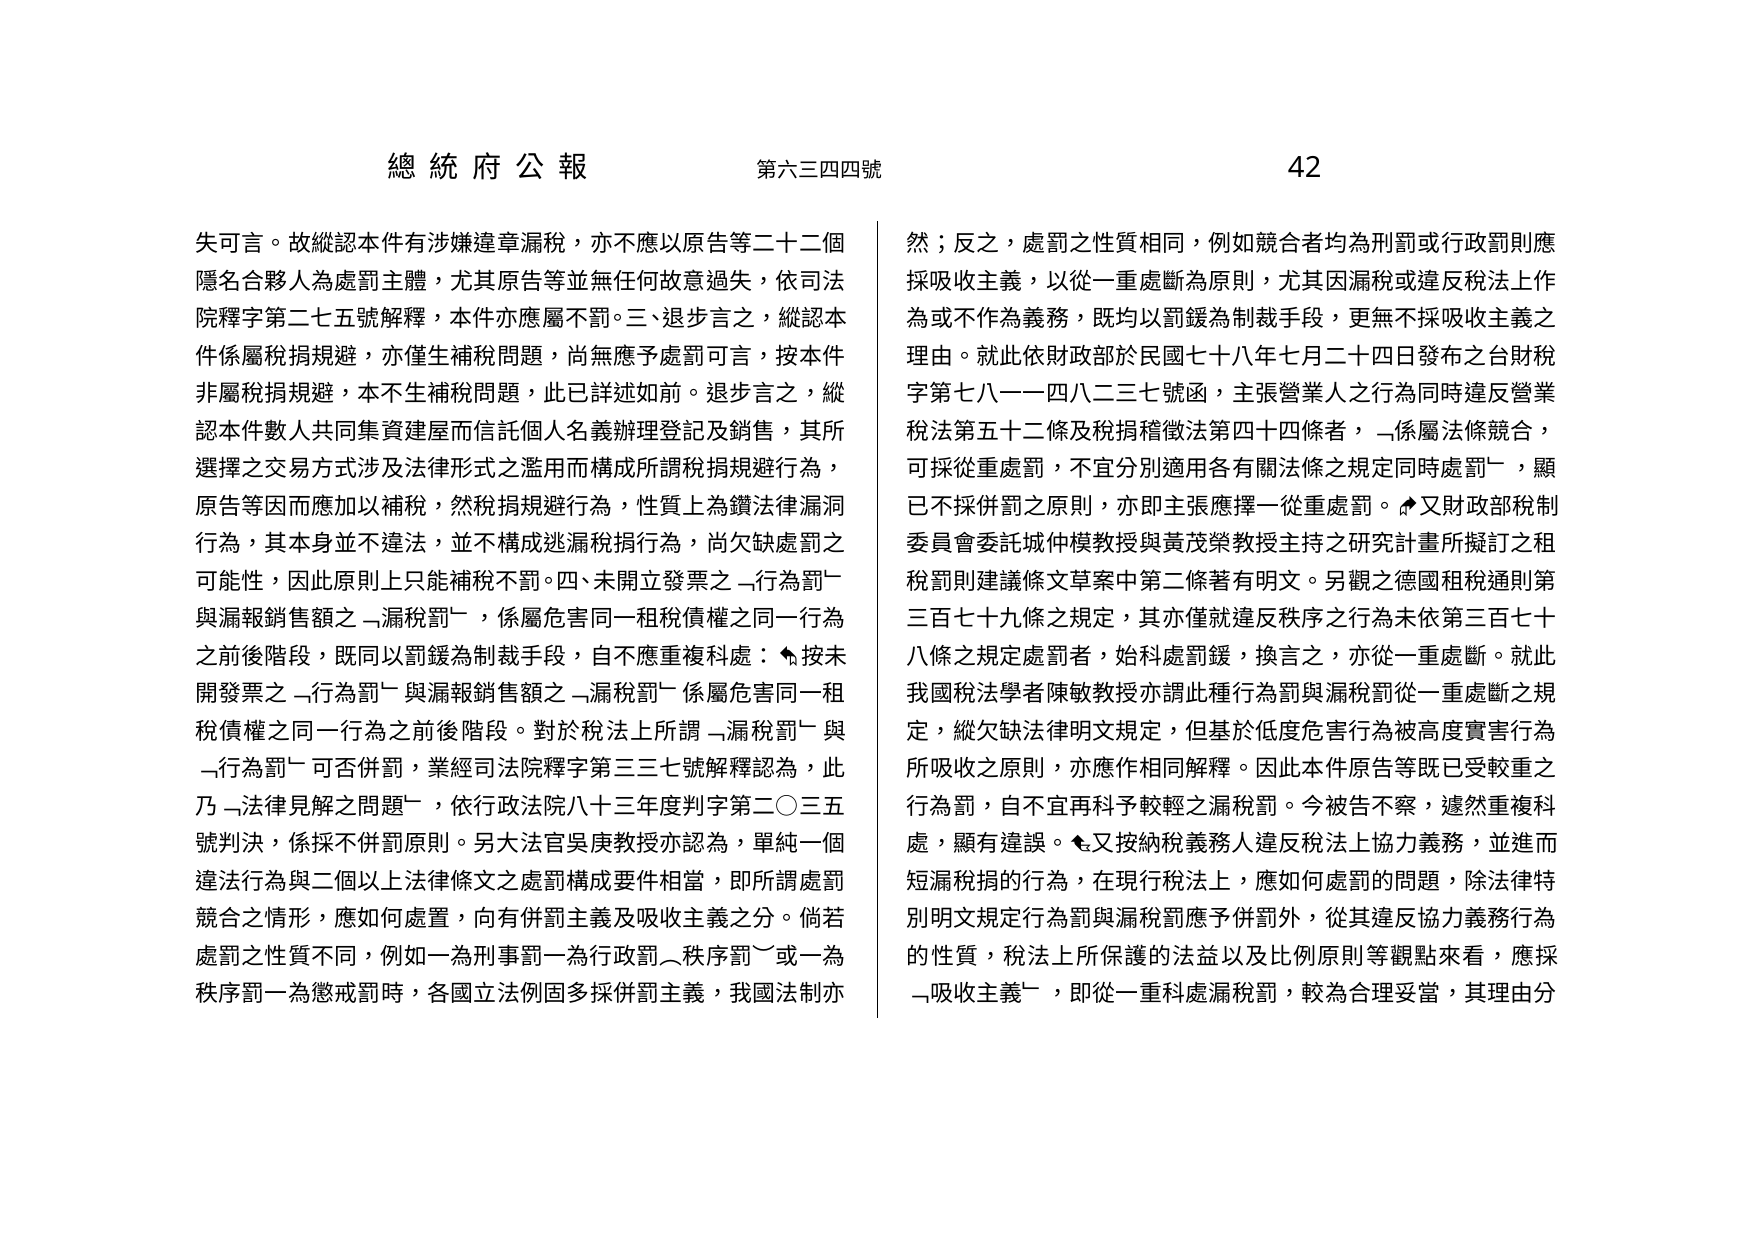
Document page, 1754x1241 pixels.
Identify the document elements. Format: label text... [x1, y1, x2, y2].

text 原告起訴意旨略謂：一、關於補稅部分：﹁復旦工業城股東人員名冊﹂中並無製表人或其他負責人或經營人之簽章，無製作名義人，更不具備股東名冊之法律性質，不能據以認定合夥。至調查局調查時，楊世興因身體不適委託林世珍代為應訊，筆錄中雖提及合夥一事，但對於合夥之內容，合夥之方式以及哪些人為合夥人，均語焉不詳，是如何憑空認定原告等二十二人為全體合夥人？按原告楊世興固曾與友人合資購土地，但所有建屋或為原告楊世興個人建屋出售，或他人建屋出售，筆錄中既未提及何處工地合夥建屋，被告竟草率認定復旦工業城為原告等二十二人之合夥建屋出售，顯屬率斷。且復旦工業城之起造人於申請時，除林世珍、楊世雄、楊宗德分別代表松元企業社、富山企業社、好明企業社起造外，並無被告列名之其他合夥人為起造人，顯見列名之合夥人大多未參與其事，益證被告認定顯與事實不符。被告之處分欠缺確實之證明，此已陳述如前，是原處分顯與行政法院七十一年判字第一四五七號判例有違，自有違誤。依財政部八十一年四月十三日所頒台財稅第八一一六六三一八二號函所示，營業人利用個人名義建屋出售者，如建造執照核發日係在八十一年一月三十日之前，仍將其所得直接歸戶課徵綜合所得稅。查本件建築案於民國七十八年間即取得使用執照，退步言之，縱認原告等二十二人係利用個人名義建屋，其建造執照既在民國八十一年一月三十日前取得，依上開函示，亦以課徵個人綜合所得稅為已足。今本件既經台北縣稅捐稽徵處核課林世珍個人綜合所得稅在案，被告復予課徵營業稅，自與上開規定有違。按個人建屋出售所得，至民國七十八、九年間，一向均認為係個人財產交易所得，而非營業營利所得，依法僅須繳納財產交易所得之綜合所得稅，並不須辦理營業登記，亦毋庸繳納營業稅及營利事業所得稅，就此財政部六十五年六月九日台財稅第三六○三二號函即規定：﹁個人建屋出租或出售，准照台北市國稅局函建議，將其所得直接歸戶課徵個人所得稅，不必責令辦理營利事業登記，並免課徵營業稅及營利事業所得稅。﹂此外財政部七十三年五月二十八日台財稅第五三八七五號函釋亦明令：﹁個人興建房屋於辦理建物總登記︵所有權第一次登記︶前出售部分：財產交易所得歸屬年度，以房屋起造人變更日所屬年度為準，……個人出資建屋出售，而以他人名義為起造人者，應將財產交易所得歸併出資建屋者之所得課稅﹂等語，足資證明個人建屋出售，實務上並不課徵營業稅。迨至八十一年一月三十一日財政部始以台財稅第八一一六五七九五六號函釋變更見解謂：﹁建屋出售核屬營業稅法規定應課徵營業稅之範圍，自本函發布日起，經建築主管機關核發建造執照者，除土地所有權人以持有一年以上之自用住宅用地，拆除改建房屋出售者外，均應依法辦理營業登記，課徵營業稅及營利事業所得稅。﹂本件財政部函釋並表示法令不溯既往，而謂：﹁六、至本部七十三年五月二十八日台財稅第五三八七五號函，有關個人出資建屋出售，其財產交易所得計課綜合所得稅之規定，適用之範圍，自本函發布日起，應以依本函規定免辦營業登記並免課徵營業稅及營利事業所得稅者為限。﹂本件係發生在財政部八十一年一月三十一日函釋發布之前，依當時有效適用之法令狀態，個人建屋出售免辦營業登記並免徵營業稅，故本件縱認是原告等人之建屋銷售行為，惟因信賴當時有效之法令而以個人名義購買系爭土地並進行建屋出售事宜，按原告等僅偶然購買系爭土地建屋出售，並非﹁繼續反覆﹂從事營業活動，自非營利事業，而其個人建屋出售依當時法令既屬免徵營業稅，則依法令不溯既往原則，自不因嗣後法令變更而受影響。故原處分不察，遽以補徵營業稅，於法實有違誤。本件課稅基礎，業經台北縣稅捐稽徵處調查認定為林世珍個人建屋出售，核課個人綜合所得稅︵財產交易所得︶，並核發稅單補繳稅款在案，此有核定通知書上載明復旦路房屋交易所得二百九十七萬一千零九十八元，可資證明。對同一標的物及事實，台北縣稅捐稽徵處既已先前確認經營型態及主體核課確定在案，該課稅處分自具有行政處分之公定力及確認效力，被告本應予以承認及接受。詎被告對同一標的物認定不同之主體及型態，課徵不同之稅目，顯然有違行政處分之公定力與確認效力，應予撤銷。查本件復旦工業城之建屋銷售事實，早於台北縣稅捐稽徵處核課林世珍財產交易所得稅即已存在，並已經知悉，並經該處調查完畢全部歸入林世珍個人建屋銷售，而核課林世珍財產交易所得稅在案。故退萬步言，縱認台北縣稅捐稽徵處課徵有誤，亦係因疏於調查，違反調查義務，致未能發現上開事實所致，依稅法上之誠信原則，本件同屬稽徵機關之被告，自不得出爾反爾，再以台北縣稅捐稽徵處所扣案查得之資料，藉口發現新事實、證據為由，再對於稅捐義務人為不利之處分。今原處分機關逕為上開處分，不僅與誠信原則有違，更牴觸課稅處分之存續力。二、關於罰鍰部分：營業稅法第二條第一款規定：﹁營業稅之納稅義務人如左：一、銷售貨物或勞務之營業人﹂，故營業稅之納稅義務人為銷售貨物之﹁出賣人﹂，至為明顯。如非銷售貨物之﹁出賣人﹂，自無繳納營業稅之義務。本件銷貨營業人︵出賣人︶為訴外人台和建設公司，原告未報繳營業稅，並無故意過失。查本件訴外人台和建設有限公司︵以下簡稱台和建設公司︶︵負責人楊世興︶，前集資購買系爭土地後興建工廠及住宅銷售，不僅出面購買建屋之材料，另出面委託承包商承攬挖土、擋土、安全支撐、混凝土、紮筋、水電等房屋建造工程，再出面訂約出售房屋，又出面收取房屋銷售價款，凡此一切房屋興建及銷售活動等交易活動，實際上均由該公司一手包辦，則依經濟的實質的歸屬原則，其銷售貨物行為自應歸屬於台和建設公司，亦即應就其經濟活動之實質，認定為台和建設公司之銷售營業活動。又台和公司業務經理楊宗德亦於七十九年七月六日法務部調查局談話筆錄中供稱：﹁楊世興在各工地私人集資興建房屋，與營造廠模板、挖土、混凝土、紮筋、擋土等包工訂立之契約及購買建材等均使用台和公司名義訂定合約書，是各包工信任本公司之信譽，故要求本公司出面訂約﹂等語。且系爭房屋係以台和公司名義對外出售營業，其為銷售貨物之出名營業人，此有左列事證可稽：台和建設公司經理林世珍於七十九年七月五日在法務部調查局談話筆錄證稱：﹁台和公司約成立於十年前，公司主要業務為集資購買土地後興建工廠及住宅銷售……由台和公司統籌銷售，售得款項依各股東原先持股比例分派﹂、﹁楊世興募股集資所興建之房子大部均以台和公司名義銷售，通常台和公司主要業務為集資購買土地後，再興建工廠或住宅銷售。……亦由台和公司職員負責銷售，相關帳目亦由台和公司職員登載﹂、﹁楊世興在各工地私人募股集資所興建之房屋，均使用台和公司名義訂約銷售，所有款項也由台和公司人員代收，最後才由楊世興以私人支票按各股東出資比例分派﹂等語。台和建設公司業務經理楊宗德於七十九年七月六日法務部調查局所作之談話筆錄供稱：﹁楊世興︵指台和建設公司之負責人︶在各工地私人募股集資所興建之房屋，均使用台和公司之名義訂約銷售，所有款項也由台和公司人員代收，最後才由楊世興以私人支票按各股東出資比例分派﹂等語。足見本件復旦工業城房屋，既以台和建設公司名義對外訂約銷售並收取價款，則其係台和建設公司之銷售貨物行為，至為明顯。本件系爭復旦工業城房屋之﹁買賣銷售﹂活動，在﹁外部關係﹂上，其私法上買賣交易行為，係存在於﹁台和建設公司﹂與﹁買受人﹂之間，原告等二十二個股東既未﹁全體出名﹂訂立房屋買賣契約，自非系爭房屋之出賣人，則依上開營業稅法第二條第一款規定，原告等二十二個股東即無報繳營業稅之義務，故原告等二十二個股東因信賴上開﹁外部關係﹂乃是以台和建設公司名義對外訂約銷售，並非以原告等二十二個股東對外訂約出售，乃未報繳營業稅，並無任何故意過失可言。從而依釋字第二七五號解釋，本件不應科處漏稅罰。按私法自治、契約自由係契約法上之重要原則，依該原則，契約當事人本得自由選定其所為之交易型態。在稅捐的課徵上，一個法律形式如根本並非在於實現經濟上的目的，或根本欠缺合理的經濟上之理由，而構成法律形式之濫用時，該法律行為或因構成稅捐規避，而有應予補稅之可能；反之，若一法律形式的安排，符合一般交易常態，具有經濟活動之合理性，非構成法律形式之濫用時，則該交易型態自屬合法，該法律行為應否課稅，自應依相關稅法予以辦理。本件原告等就該法律行為之選擇，以個人名義建屋出售，既符合交易常態，並具經濟活動合理性，從而原告林世珍以上開法律形式據以為報繳稅款之依據，於法並無不合，自非稅法上稅捐規避之情形。被告逕認定違章而為補稅處罰處分，自為違誤。二、依財政部函釋，本件營業稅應以台和公司為納稅義務人，原告等二十二人未報繳營業稅，並無故意過失。﹁隱名合夥﹂之私法上交易形態以及經濟活動類型，在稅法上，財政部亦均加以承認，並以﹁出名營業人﹂為稅捐債權債務關係之主體，此有財政部︵︶台財稅發第七○一四號令可稽：﹁查民法第七百零二條規定，隱名合夥人出資，其財產權移屬於出名營業人。又同法第七百零四條第二項規定，隱名合夥人，就出名營業人所為之行為，對於第三人不生權利義務之關係，本案隱名合夥人依民法之規定，其出資財產權既移屬於出名營業人，且就出名營業人所為之行為對第三人不生權利義務人關係，是其投資於營利事業之盈餘分配所得應課之綜合所得稅，自應併於出名人營業計課﹂︵證十二︶。足見在隱名合夥之情形，應以﹁出名營業人﹂為稅捐客體之歸屬對象，亦即為營業稅納稅義務人，至為明顯。至於﹁隱名合夥人﹂，則不作為稅捐債權債務之主體，亦即不作為違章漏稅之﹁納稅義務人﹂，換言之，並不負擔﹁無限制責任﹂的納稅義務，而僅就其﹁出資之限度內﹂負分擔損失之﹁有限責任﹂，亦即相當於日本立法例之﹁第二次納稅義務人﹂︵德國立法例稱為責任債務人︶，其責任有其限度，此亦為財政部四十七台財稅發第○一二八六號令所明白肯認。查本件系爭房屋係由台和建設公司出名銷售並收受價金，原告等二十二人僅係屬﹁隱名合夥﹂之投資人性質，依上開法令規定，本件銷售房屋之事務，係由﹁出名營業人﹂台和公司林世珍執行之，至於原告等全體隱名合夥人，則並非營業稅之債權債務之主體，僅於﹁出資限度內﹂對於系爭漏稅債務負擔責任而已，要不得逕行認定為營業稅之稅捐債務人，故原告等因隱名合夥身分而未出面報繳營業稅，實無任何故意過失可言。故縱認本件有涉嫌違章漏稅，亦不應以原告等二十二個隱名合夥人為處罰主體，尤其原告等並無任何故意過失，依司法院釋字第二七五號解釋，本件亦應屬不罰。三、退步言之，縱認本件係屬稅捐規避，亦僅生補稅問題，尚無應予處罰可言，按本件非屬稅捐規避，本不生補稅問題，此已詳述如前。退步言之，縱認本件數人共同集資建屋而信託個人名義辦理登記及銷售，其所選擇之交易方式涉及法律形式之濫用而構成所謂稅捐規避行為，原告等因而應加以補稅，然稅捐規避行為，性質上為鑽法律漏洞行為，其本身並不違法，並不構成逃漏稅捐行為，尚欠缺處罰之可能性，因此原則上只能補稅不罰。四、未開立發票之﹁行為罰﹂與漏報銷售額之﹁漏稅罰﹂，係屬危害同一租稅債權之同一行為之前後階段，既同以罰鍰為制裁手段，自不應重複科處：按未開發票之﹁行為罰﹂與漏報銷售額之﹁漏稅罰﹂係屬危害同一租稅債權之同一行為之前後階段。對於稅法上所謂﹁漏稅罰﹂與﹁行為罰﹂可否併罰，業經司法院釋字第三三七號解釋認為，此乃﹁法律見解之問題﹂，依行政法院八十三年度判字第二○三五號判決，係採不併罰原則。另大法官吳庚教授亦認為，單純一個違法行為與二個以上法律條文之處罰構成要件相當，即所謂處罰競合之情形，應如何處置，向有併罰主義及吸收主義之分。倘若處罰之性質不同，例如一為刑事罰一為行政罰︵秩序罰︶或一為秩序罰一為懲戒罰時，各國立法例固多採併罰主義，我國法制亦然；反之，處罰之性質相同，例如競合者均為刑罰或行政罰則應採吸收主義，以從一重處斷為原則，尤其因漏稅或違反稅法上作為或不作為義務，既均以罰鍰為制裁手段，更無不採吸收主義之理由。就此依財政部於民國七十八年七月二十四日發布之台財稅字第七八一一四八二三七號函，主張營業人之行為同時違反營業稅法第五十二條及稅捐稽徵法第四十四條者，﹁係屬法條競合，可採從重處罰，不宜分別適用各有關法條之規定同時處罰﹂，顯已不採併罰之原則，亦即主張應擇一從重處罰。又財政部稅制委員會委託城仲模教授與黃茂榮教授主持之研究計畫所擬訂之租稅罰則建議條文草案中第二條著有明文。另觀之德國租稅通則第三百七十九條之規定，其亦僅就違反秩序之行為未依第三百七十八條之規定處罰者，始科處罰鍰，換言之，亦從一重處斷。就此我國稅法學者陳敏教授亦謂此種行為罰與漏稅罰從一重處斷之規定，縱欠缺法律明文規定，但基於低度危害行為被高度實害行為所吸收之原則，亦應作相同解釋。因此本件原告等既已受較重之行為罰，自不宜再科予較輕之漏稅罰。今被告不察，遽然重複科處，顯有違誤。又按納稅義務人違反稅法上協力義務，並進而短漏稅捐的行為，在現行稅法上，應如何處罰的問題，除法律特別明文規定行為罰與漏稅罰應予併罰外，從其違反協力義務行為的性質，稅法上所保護的法益以及比例原則等觀點來看，應採﹁吸收主義﹂，即從一重科處漏稅罰，較為合理妥當，其理由分述如左：按違反稅法上協力義務的行為，例如未辦理稅籍登記︵如未辦理營利事業登記︶而營業，未依法設帳登載，未使用統一發票或短漏開統一發票的行為，性質上應係屬於逃漏稅行為的先前階段的預備行為，其與漏稅行為彼此間的關係，乃是違反稅捐秩序的危害行為︵危險行為︶與實害行為。而危害行為與實害行為只要是侵害同一法益，而且其危害並未逾越實害的範圍內，一般原則上認為危害行為相對於實害行為具有補充性。亦即如其實施危險行為後，進而實施逃漏稅的實害行為時，則只從重科處漏稅罰，不再就其危險行為科處行為罰。再者，違反稅法上義務的人，如基於單一的意思決定︵亦即概括犯意︶，為逃漏同一稅捐債務而先後為違反義務的行為，例如營業人銷售貨物，為逃漏營業稅之同一目的，而漏開發票，並進而短漏報銷售額短漏營業稅時，則其雖有數個對於法律上所要求之行為的不作為，但可謂係基於概括犯意為同一漏稅目的而實施，故在法律上應可評價為一個違法行為，僅應受單一處罰，即為已足︵參見行政法院二十四年判字第七十一號判例︶。又鑑於我國稅法上漏稅罰係以短漏稅款之倍數計算罰鍰，其處罰已相當嚴厲。因此對於違反稅法上協力義務進而短漏稅捐行為，如從一重科以稅法上漏稅罰，應足以達成稅法上的行政目的，如再一併科處行為罰，實已逾越必要程度，而有違行政法上比例原則，尤其納稅義務人如僅因不諳法律或會計作業疏忽，單純因過失短漏稅款，即遭科處鉅額漏稅罰，已嫌過重，如再併處行為罰，更有過份之虞。因此從比例原則觀點而論，亦以採吸收主義為妥。五、為此，謹提起行政訴訟，懇請 鈞院鑒核，惠賜判決將一再訴願決定及原處分均予撤銷，以免冤抑等語。 [195, 222, 847, 1009]
text 原告起訴意旨略謂：一、關於補稅部分：﹁復旦工業城股東人員名冊﹂中並無製表人或其他負責人或經營人之簽章，無製作名義人，更不具備股東名冊之法律性質，不能據以認定合夥。至調查局調查時，楊世興因身體不適委託林世珍代為應訊，筆錄中雖提及合夥一事，但對於合夥之內容，合夥之方式以及哪些人為合夥人，均語焉不詳，是如何憑空認定原告等二十二人為全體合夥人？按原告楊世興固曾與友人合資購土地，但所有建屋或為原告楊世興個人建屋出售，或他人建屋出售，筆錄中既未提及何處工地合夥建屋，被告竟草率認定復旦工業城為原告等二十二人之合夥建屋出售，顯屬率斷。且復旦工業城之起造人於申請時，除林世珍、楊世雄、楊宗德分別代表松元企業社、富山企業社、好明企業社起造外，並無被告列名之其他合夥人為起造人，顯見列名之合夥人大多未參與其事，益證被告認定顯與事實不符。被告之處分欠缺確實之證明，此已陳述如前，是原處分顯與行政法院七十一年判字第一四五七號判例有違，自有違誤。依財政部八十一年四月十三日所頒台財稅第八一一六六三一八二號函所示，營業人利用個人名義建屋出售者，如建造執照核發日係在八十一年一月三十日之前，仍將其所得直接歸戶課徵綜合所得稅。查本件建築案於民國七十八年間即取得使用執照，退步言之，縱認原告等二十二人係利用個人名義建屋，其建造執照既在民國八十一年一月三十日前取得，依上開函示，亦以課徵個人綜合所得稅為已足。今本件既經台北縣稅捐稽徵處核課林世珍個人綜合所得稅在案，被告復予課徵營業稅，自與上開規定有違。按個人建屋出售所得，至民國七十八、九年間，一向均認為係個人財產交易所得，而非營業營利所得，依法僅須繳納財產交易所得之綜合所得稅，並不須辦理營業登記，亦毋庸繳納營業稅及營利事業所得稅，就此財政部六十五年六月九日台財稅第三六○三二號函即規定：﹁個人建屋出租或出售，准照台北市國稅局函建議，將其所得直接歸戶課徵個人所得稅，不必責令辦理營利事業登記，並免課徵營業稅及營利事業所得稅。﹂此外財政部七十三年五月二十八日台財稅第五三八七五號函釋亦明令：﹁個人興建房屋於辦理建物總登記︵所有權第一次登記︶前出售部分：財產交易所得歸屬年度，以房屋起造人變更日所屬年度為準，……個人出資建屋出售，而以他人名義為起造人者，應將財產交易所得歸併出資建屋者之所得課稅﹂等語，足資證明個人建屋出售，實務上並不課徵營業稅。迨至八十一年一月三十一日財政部始以台財稅第八一一六五七九五六號函釋變更見解謂：﹁建屋出售核屬營業稅法規定應課徵營業稅之範圍，自本函發布日起，經建築主管機關核發建造執照者，除土地所有權人以持有一年以上之自用住宅用地，拆除改建房屋出售者外，均應依法辦理營業登記，課徵營業稅及營利事業所得稅。﹂本件財政部函釋並表示法令不溯既往，而謂：﹁六、至本部七十三年五月二十八日台財稅第五三八七五號函，有關個人出資建屋出售，其財產交易所得計課綜合所得稅之規定，適用之範圍，自本函發布日起，應以依本函規定免辦營業登記並免課徵營業稅及營利事業所得稅者為限。﹂本件係發生在財政部八十一年一月三十一日函釋發布之前，依當時有效適用之法令狀態，個人建屋出售免辦營業登記並免徵營業稅，故本件縱認是原告等人之建屋銷售行為，惟因信賴當時有效之法令而以個人名義購買系爭土地並進行建屋出售事宜，按原告等僅偶然購買系爭土地建屋出售，並非﹁繼續反覆﹂從事營業活動，自非營利事業，而其個人建屋出售依當時法令既屬免徵營業稅，則依法令不溯既往原則，自不因嗣後法令變更而受影響。故原處分不察，遽以補徵營業稅，於法實有違誤。本件課稅基礎，業經台北縣稅捐稽徵處調查認定為林世珍個人建屋出售，核課個人綜合所得稅︵財產交易所得︶，並核發稅單補繳稅款在案，此有核定通知書上載明復旦路房屋交易所得二百九十七萬一千零九十八元，可資證明。對同一標的物及事實，台北縣稅捐稽徵處既已先前確認經營型態及主體核課確定在案，該課稅處分自具有行政處分之公定力及確認效力，被告本應予以承認及接受。詎被告對同一標的物認定不同之主體及型態，課徵不同之稅目，顯然有違行政處分之公定力與確認效力，應予撤銷。查本件復旦工業城之建屋銷售事實，早於台北縣稅捐稽徵處核課林世珍財產交易所得稅即已存在，並已經知悉，並經該處調查完畢全部歸入林世珍個人建屋銷售，而核課林世珍財產交易所得稅在案。故退萬步言，縱認台北縣稅捐稽徵處課徵有誤，亦係因疏於調查，違反調查義務，致未能發現上開事實所致，依稅法上之誠信原則，本件同屬稽徵機關之被告，自不得出爾反爾，再以台北縣稅捐稽徵處所扣案查得之資料，藉口發現新事實、證據為由，再對於稅捐義務人為不利之處分。今原處分機關逕為上開處分，不僅與誠信原則有違，更牴觸課稅處分之存續力。二、關於罰鍰部分：營業稅法第二條第一款規定：﹁營業稅之納稅義務人如左：一、銷售貨物或勞務之營業人﹂，故營業稅之納稅義務人為銷售貨物之﹁出賣人﹂，至為明顯。如非銷售貨物之﹁出賣人﹂，自無繳納營業稅之義務。本件銷貨營業人︵出賣人︶為訴外人台和建設公司，原告未報繳營業稅，並無故意過失。查本件訴外人台和建設有限公司︵以下簡稱台和建設公司︶︵負責人楊世興︶，前集資購買系爭土地後興建工廠及住宅銷售，不僅出面購買建屋之材料，另出面委託承包商承攬挖土、擋土、安全支撐、混凝土、紮筋、水電等房屋建造工程，再出面訂約出售房屋，又出面收取房屋銷售價款，凡此一切房屋興建及銷售活動等交易活動，實際上均由該公司一手包辦，則依經濟的實質的歸屬原則，其銷售貨物行為自應歸屬於台和建設公司，亦即應就其經濟活動之實質，認定為台和建設公司之銷售營業活動。又台和公司業務經理楊宗德亦於七十九年七月六日法務部調查局談話筆錄中供稱：﹁楊世興在各工地私人集資興建房屋，與營造廠模板、挖土、混凝土、紮筋、擋土等包工訂立之契約及購買建材等均使用台和公司名義訂定合約書，是各包工信任本公司之信譽，故要求本公司出面訂約﹂等語。且系爭房屋係以台和公司名義對外出售營業，其為銷售貨物之出名營業人，此有左列事證可稽：台和建設公司經理林世珍於七十九年七月五日在法務部調查局談話筆錄證稱：﹁台和公司約成立於十年前，公司主要業務為集資購買土地後興建工廠及住宅銷售……由台和公司統籌銷售，售得款項依各股東原先持股比例分派﹂、﹁楊世興募股集資所興建之房子大部均以台和公司名義銷售，通常台和公司主要業務為集資購買土地後，再興建工廠或住宅銷售。……亦由台和公司職員負責銷售，相關帳目亦由台和公司職員登載﹂、﹁楊世興在各工地私人募股集資所興建之房屋，均使用台和公司名義訂約銷售，所有款項也由台和公司人員代收，最後才由楊世興以私人支票按各股東出資比例分派﹂等語。台和建設公司業務經理楊宗德於七十九年七月六日法務部調查局所作之談話筆錄供稱：﹁楊世興︵指台和建設公司之負責人︶在各工地私人募股集資所興建之房屋，均使用台和公司之名義訂約銷售，所有款項也由台和公司人員代收，最後才由楊世興以私人支票按各股東出資比例分派﹂等語。足見本件復旦工業城房屋，既以台和建設公司名義對外訂約銷售並收取價款，則其係台和建設公司之銷售貨物行為，至為明顯。本件系爭復旦工業城房屋之﹁買賣銷售﹂活動，在﹁外部關係﹂上，其私法上買賣交易行為，係存在於﹁台和建設公司﹂與﹁買受人﹂之間，原告等二十二個股東既未﹁全體出名﹂訂立房屋買賣契約，自非系爭房屋之出賣人，則依上開營業稅法第二條第一款規定，原告等二十二個股東即無報繳營業稅之義務，故原告等二十二個股東因信賴上開﹁外部關係﹂乃是以台和建設公司名義對外訂約銷售，並非以原告等二十二個股東對外訂約出售，乃未報繳營業稅，並無任何故意過失可言。從而依釋字第二七五號解釋，本件不應科處漏稅罰。按私法自治、契約自由係契約法上之重要原則，依該原則，契約當事人本得自由選定其所為之交易型態。在稅捐的課徵上，一個法律形式如根本並非在於實現經濟上的目的，或根本欠缺合理的經濟上之理由，而構成法律形式之濫用時，該法律行為或因構成稅捐規避，而有應予補稅之可能；反之，若一法律形式的安排，符合一般交易常態，具有經濟活動之合理性，非構成法律形式之濫用時，則該交易型態自屬合法，該法律行為應否課稅，自應依相關稅法予以辦理。本件原告等就該法律行為之選擇，以個人名義建屋出售，既符合交易常態，並具經濟活動合理性，從而原告林世珍以上開法律形式據以為報繳稅款之依據，於法並無不合，自非稅法上稅捐規避之情形。被告逕認定違章而為補稅處罰處分，自為違誤。二、依財政部函釋，本件營業稅應以台和公司為納稅義務人，原告等二十二人未報繳營業稅，並無故意過失。﹁隱名合夥﹂之私法上交易形態以及經濟活動類型，在稅法上，財政部亦均加以承認，並以﹁出名營業人﹂為稅捐債權債務關係之主體，此有財政部︵︶台財稅發第七○一四號令可稽：﹁查民法第七百零二條規定，隱名合夥人出資，其財產權移屬於出名營業人。又同法第七百零四條第二項規定，隱名合夥人，就出名營業人所為之行為，對於第三人不生權利義務之關係，本案隱名合夥人依民法之規定，其出資財產權既移屬於出名營業人，且就出名營業人所為之行為對第三人不生權利義務人關係，是其投資於營利事業之盈餘分配所得應課之綜合所得稅，自應併於出名人營業計課﹂︵證十二︶。足見在隱名合夥之情形，應以﹁出名營業人﹂為稅捐客體之歸屬對象，亦即為營業稅納稅義務人，至為明顯。至於﹁隱名合夥人﹂，則不作為稅捐債權債務之主體，亦即不作為違章漏稅之﹁納稅義務人﹂，換言之，並不負擔﹁無限制責任﹂的納稅義務，而僅就其﹁出資之限度內﹂負分擔損失之﹁有限責任﹂，亦即相當於日本立法例之﹁第二次納稅義務人﹂︵德國立法例稱為責任債務人︶，其責任有其限度，此亦為財政部四十七台財稅發第○一二八六號令所明白肯認。查本件系爭房屋係由台和建設公司出名銷售並收受價金，原告等二十二人僅係屬﹁隱名合夥﹂之投資人性質，依上開法令規定，本件銷售房屋之事務，係由﹁出名營業人﹂台和公司林世珍執行之，至於原告等全體隱名合夥人，則並非營業稅之債權債務之主體，僅於﹁出資限度內﹂對於系爭漏稅債務負擔責任而已，要不得逕行認定為營業稅之稅捐債務人，故原告等因隱名合夥身分而未出面報繳營業稅，實無任何故意過失可言。故縱認本件有涉嫌違章漏稅，亦不應以原告等二十二個隱名合夥人為處罰主體，尤其原告等並無任何故意過失，依司法院釋字第二七五號解釋，本件亦應屬不罰。三、退步言之，縱認本件係屬稅捐規避，亦僅生補稅問題，尚無應予處罰可言，按本件非屬稅捐規避，本不生補稅問題，此已詳述如前。退步言之，縱認本件數人共同集資建屋而信託個人名義辦理登記及銷售，其所選擇之交易方式涉及法律形式之濫用而構成所謂稅捐規避行為，原告等因而應加以補稅，然稅捐規避行為，性質上為鑽法律漏洞行為，其本身並不違法，並不構成逃漏稅捐行為，尚欠缺處罰之可能性，因此原則上只能補稅不罰。四、未開立發票之﹁行為罰﹂與漏報銷售額之﹁漏稅罰﹂，係屬危害同一租稅債權之同一行為之前後階段，既同以罰鍰為制裁手段，自不應重複科處：按未開發票之﹁行為罰﹂與漏報銷售額之﹁漏稅罰﹂係屬危害同一租稅債權之同一行為之前後階段。對於稅法上所謂﹁漏稅罰﹂與﹁行為罰﹂可否併罰，業經司法院釋字第三三七號解釋認為，此乃﹁法律見解之問題﹂，依行政法院八十三年度判字第二○三五號判決，係採不併罰原則。另大法官吳庚教授亦認為，單純一個違法行為與二個以上法律條文之處罰構成要件相當，即所謂處罰競合之情形，應如何處置，向有併罰主義及吸收主義之分。倘若處罰之性質不同，例如一為刑事罰一為行政罰︵秩序罰︶或一為秩序罰一為懲戒罰時，各國立法例固多採併罰主義，我國法制亦然；反之，處罰之性質相同，例如競合者均為刑罰或行政罰則應採吸收主義，以從一重處斷為原則，尤其因漏稅或違反稅法上作為或不作為義務，既均以罰鍰為制裁手段，更無不採吸收主義之理由。就此依財政部於民國七十八年七月二十四日發布之台財稅字第七八一一四八二三七號函，主張營業人之行為同時違反營業稅法第五十二條及稅捐稽徵法第四十四條者，﹁係屬法條競合，可採從重處罰，不宜分別適用各有關法條之規定同時處罰﹂，顯已不採併罰之原則，亦即主張應擇一從重處罰。又財政部稅制委員會委託城仲模教授與黃茂榮教授主持之研究計畫所擬訂之租稅罰則建議條文草案中第二條著有明文。另觀之德國租稅通則第三百七十九條之規定，其亦僅就違反秩序之行為未依第三百七十八條之規定處罰者，始科處罰鍰，換言之，亦從一重處斷。就此我國稅法學者陳敏教授亦謂此種行為罰與漏稅罰從一重處斷之規定，縱欠缺法律明文規定，但基於低度危害行為被高度實害行為所吸收之原則，亦應作相同解釋。因此本件原告等既已受較重之行為罰，自不宜再科予較輕之漏稅罰。今被告不察，遽然重複科處，顯有違誤。又按納稅義務人違反稅法上協力義務，並進而短漏稅捐的行為，在現行稅法上，應如何處罰的問題，除法律特別明文規定行為罰與漏稅罰應予併罰外，從其違反協力義務行為的性質，稅法上所保護的法益以及比例原則等觀點來看，應採﹁吸收主義﹂，即從一重科處漏稅罰，較為合理妥當，其理由分述如左：按違反稅法上協力義務的行為，例如未辦理稅籍登記︵如未辦理營利事業登記︶而營業，未依法設帳登載，未使用統一發票或短漏開統一發票的行為，性質上應係屬於逃漏稅行為的先前階段的預備行為，其與漏稅行為彼此間的關係，乃是違反稅捐秩序的危害行為︵危險行為︶與實害行為。而危害行為與實害行為只要是侵害同一法益，而且其危害並未逾越實害的範圍內，一般原則上認為危害行為相對於實害行為具有補充性。亦即如其實施危險行為後，進而實施逃漏稅的實害行為時，則只從重科處漏稅罰，不再就其危險行為科處行為罰。再者，違反稅法上義務的人，如基於單一的意思決定︵亦即概括犯意︶，為逃漏同一稅捐債務而先後為違反義務的行為，例如營業人銷售貨物，為逃漏營業稅之同一目的，而漏開發票，並進而短漏報銷售額短漏營業稅時，則其雖有數個對於法律上所要求之行為的不作為，但可謂係基於概括犯意為同一漏稅目的而實施，故在法律上應可評價為一個違法行為，僅應受單一處罰，即為已足︵參見行政法院二十四年判字第七十一號判例︶。又鑑於我國稅法上漏稅罰係以短漏稅款之倍數計算罰鍰，其處罰已相當嚴厲。因此對於違反稅法上協力義務進而短漏稅捐行為，如從一重科以稅法上漏稅罰，應足以達成稅法上的行政目的，如再一併科處行為罰，實已逾越必要程度，而有違行政法上比例原則，尤其納稅義務人如僅因不諳法律或會計作業疏忽，單純因過失短漏稅款，即遭科處鉅額漏稅罰，已嫌過重，如再併處行為罰，更有過份之虞。因此從比例原則觀點而論，亦以採吸收主義為妥。五、為此，謹提起行政訴訟，懇請 鈞院鑒核，惠賜判決將一再訴願決定及原處分均予撤銷，以免冤抑等語。 [907, 222, 1559, 1009]
